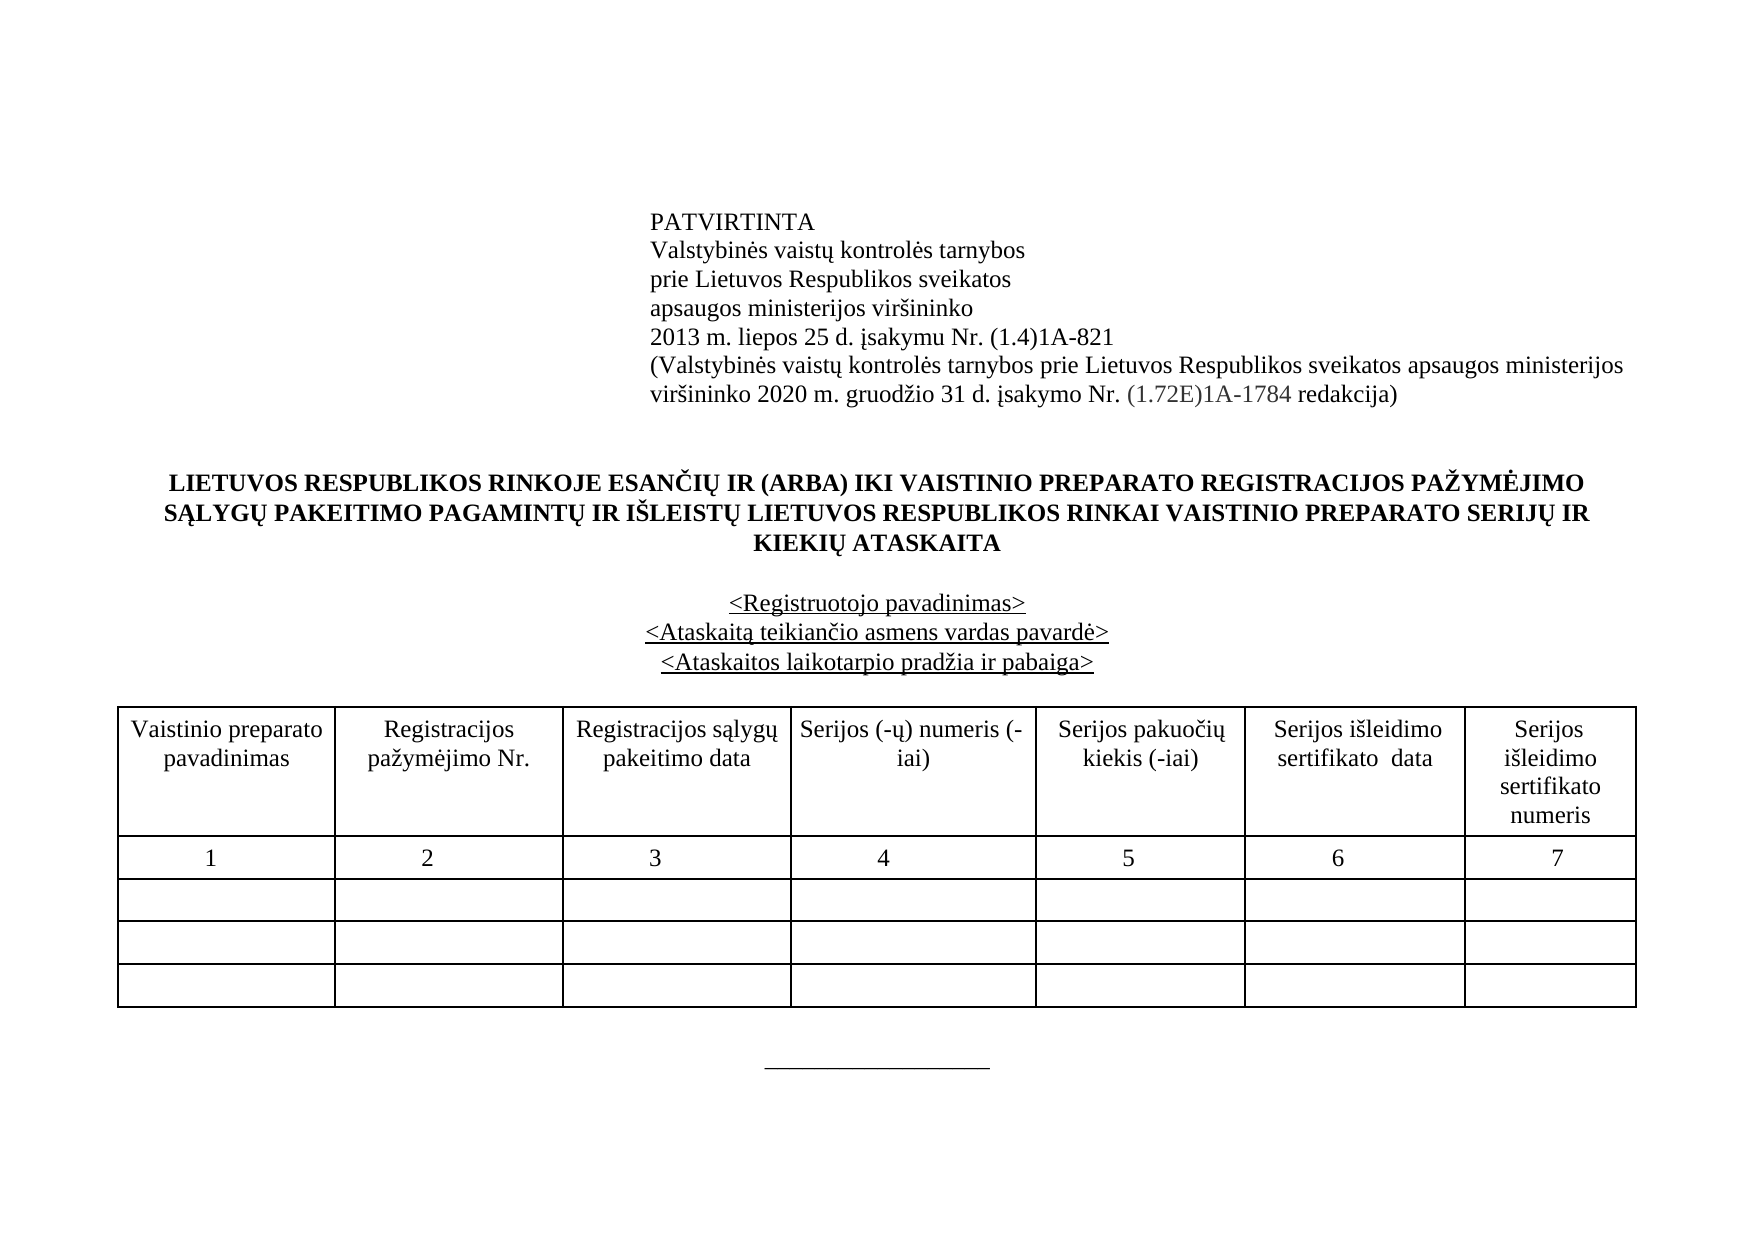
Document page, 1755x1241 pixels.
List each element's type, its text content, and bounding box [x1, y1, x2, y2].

text <Ataskaitos laikotarpio pradžia ir pabaiga> [118, 646, 1636, 676]
table_cell [336, 922, 562, 963]
table_header Serijos pakuočių kiekis (-iai) [1037, 708, 1244, 835]
text (Valstybinės vaistų kontrolės tarnybos prie Lietuvos Respublikos sveikatos apsaugos ministerijos [650, 350, 1636, 379]
table_cell [336, 965, 562, 1006]
table_cell [1037, 922, 1244, 963]
table_cell [564, 965, 790, 1006]
text <Registruotojo pavadinimas> [118, 587, 1636, 616]
table_cell [1246, 880, 1464, 920]
text viršininko 2020 m. gruodžio 31 d. įsakymo Nr. (1.72E)1A-1784 redakcija) [650, 379, 1636, 408]
table_cell 7 [1466, 837, 1635, 877]
table_cell 3 [564, 837, 790, 877]
table_cell [792, 880, 1035, 920]
table_cell 1 [119, 837, 334, 877]
table_header Vaistinio preparato pavadinimas [119, 708, 334, 835]
table_cell [119, 922, 334, 963]
table_cell [119, 965, 334, 1006]
table_cell [1466, 965, 1635, 1006]
text prie Lietuvos Respublikos sveikatos [650, 264, 1636, 293]
table_header Serijos išleidimo sertifikato data [1246, 708, 1464, 835]
table_cell [1246, 965, 1464, 1006]
table_cell [1037, 880, 1244, 920]
text Valstybinės vaistų kontrolės tarnybos [650, 235, 1636, 264]
table_cell [1466, 880, 1635, 920]
table_cell [1246, 922, 1464, 963]
text __________________ [118, 1043, 1636, 1072]
table_cell [564, 880, 790, 920]
text apsaugos ministerijos viršininko [650, 293, 1636, 322]
text PATVIRTINTA [515, 207, 1636, 235]
table_cell 4 [792, 837, 1035, 877]
table_cell [336, 880, 562, 920]
table_cell [119, 880, 334, 920]
table_cell [564, 922, 790, 963]
table_cell [1037, 965, 1244, 1006]
table_header Serijos išleidimo sertifikato numeris [1466, 708, 1635, 835]
table_cell 6 [1246, 837, 1464, 877]
table_header Serijos (-ų) numeris (-iai) [792, 708, 1035, 835]
text <Ataskaitą teikiančio asmens vardas pavardė> [118, 616, 1636, 646]
table_cell [1466, 922, 1635, 963]
table_header Registracijos sąlygų pakeitimo data [564, 708, 790, 835]
table_cell [792, 965, 1035, 1006]
text LIETUVOS RESPUBLIKOS RINKOJE ESANČIŲ IR (ARBA) IKI VAISTINIO PREPARATO REGISTRACIJOS PAŽYMĖJIMO SĄLYGŲ PAKEITIMO PAGAMINTŲ IR IŠLEISTŲ LIETUVOS RESPUBLIKOS RINKAI VAISTINIO PREPARATO SERIJŲ IR KIEKIŲ ATASKAITA [118, 467, 1636, 557]
table_cell [792, 922, 1035, 963]
text 2013 m. liepos 25 d. įsakymu Nr. (1.4)1A-821 [650, 322, 1636, 350]
table_cell 2 [336, 837, 562, 877]
table_cell 5 [1037, 837, 1244, 877]
table_header Registracijos pažymėjimo Nr. [336, 708, 562, 835]
